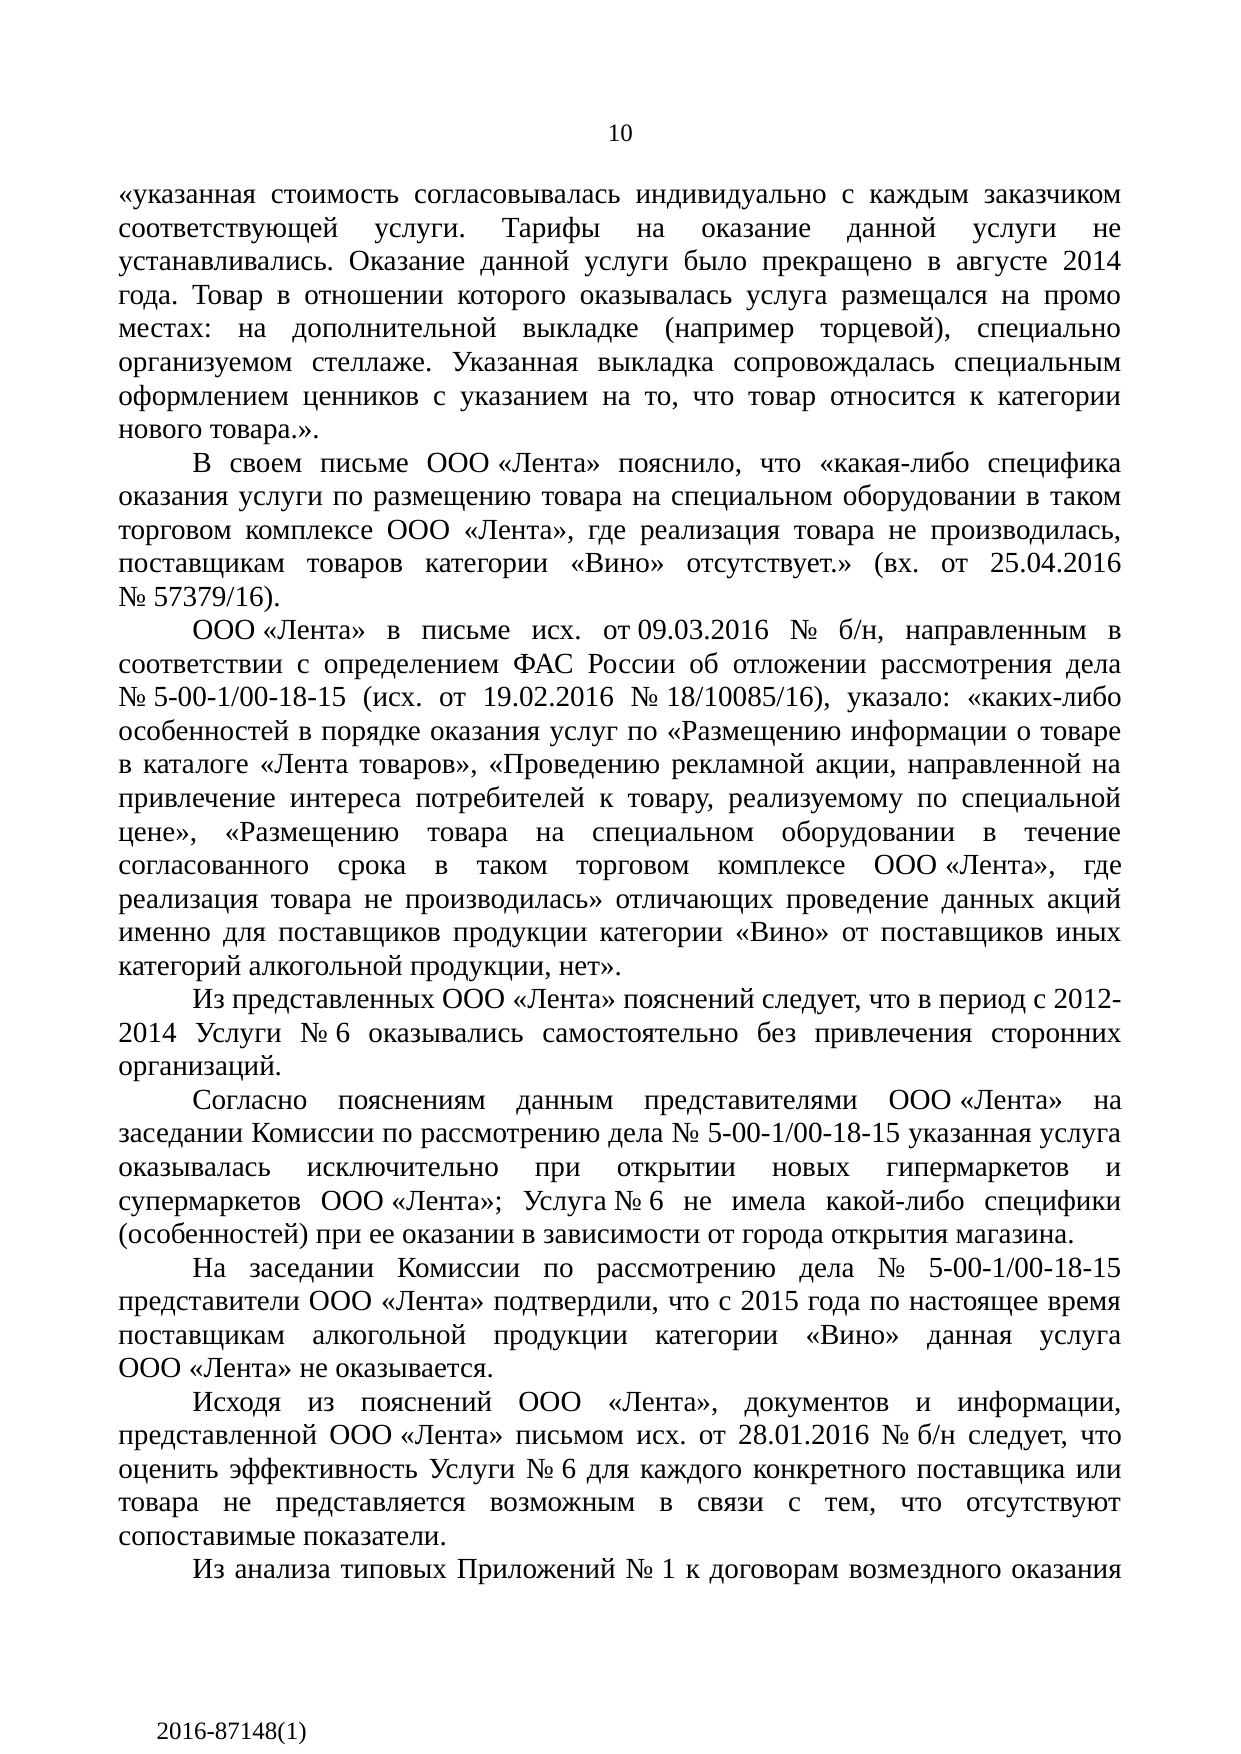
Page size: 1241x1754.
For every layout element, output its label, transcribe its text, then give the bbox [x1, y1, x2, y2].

text Согласно пояснениям данным представителями ООО «Лента» на заседании Комиссии по рассмотрению дела № 5-00-1/00-18-15 указанная услуга оказывалась исключительно при открытии новых гипермаркетов и супермаркетов ООО «Лента»; Услуга № 6 не имела какой-либо специфики (особенностей) при ее оказании в зависимости от города открытия магазина. [118, 1082, 1122, 1250]
text Из анализа типовых Приложений № 1 к договорам возмездного оказания [118, 1552, 1122, 1585]
text В своем письме ООО «Лента» пояснило, что «какая-либо специфика оказания услуги по размещению товара на специальном оборудовании в таком торговом комплексе ООО «Лента», где реализация товара не производилась, поставщикам товаров категории «Вино» отсутствует.» (вх. от 25.04.2016 № 57379/16). [118, 445, 1122, 612]
text Исходя из пояснений ООО «Лента», документов и информации, представленной ООО «Лента» письмом исх. от 28.01.2016 № б/н следует, что оценить эффективность Услуги № 6 для каждого конкретного поставщика или товара не представляется возможным в связи с тем, что отсутствуют сопоставимые показатели. [118, 1384, 1122, 1552]
text ООО «Лента» в письме исх. от 09.03.2016 № б/н, направленным в соответствии с определением ФАС России об отложении рассмотрения дела № 5-00-1/00-18-15 (исх. от 19.02.2016 № 18/10085/16), указало: «каких-либо особенностей в порядке оказания услуг по «Размещению информации о товаре в каталоге «Лента товаров», «Проведению рекламной акции, направленной на привлечение интереса потребителей к товару, реализуемому по специальной цене», «Размещению товара на специальном оборудовании в течение согласованного срока в таком торговом комплексе ООО «Лента», где реализация товара не производилась» отличающих проведение данных акций именно для поставщиков продукции категории «Вино» от поставщиков иных категорий алкогольной продукции, нет». [118, 612, 1122, 981]
text Из представленных ООО «Лента» пояснений следует, что в период с 2012-2014 Услуги № 6 оказывались самостоятельно без привлечения сторонних организаций. [118, 981, 1122, 1082]
text «указанная стоимость согласовывалась индивидуально с каждым заказчиком соответствующей услуги. Тарифы на оказание данной услуги не устанавливались. Оказание данной услуги было прекращено в августе 2014 года. Товар в отношении которого оказывалась услуга размещался на промо местах: на дополнительной выкладке (например торцевой), специально организуемом стеллаже. Указанная выкладка сопровождалась специальным оформлением ценников с указанием на то, что товар относится к категории нового товара.». [118, 176, 1122, 445]
text На заседании Комиссии по рассмотрению дела № 5-00-1/00-18-15 представители ООО «Лента» подтвердили, что с 2015 года по настоящее время поставщикам алкогольной продукции категории «Вино» данная услуга ООО «Лента» не оказывается. [118, 1250, 1122, 1384]
